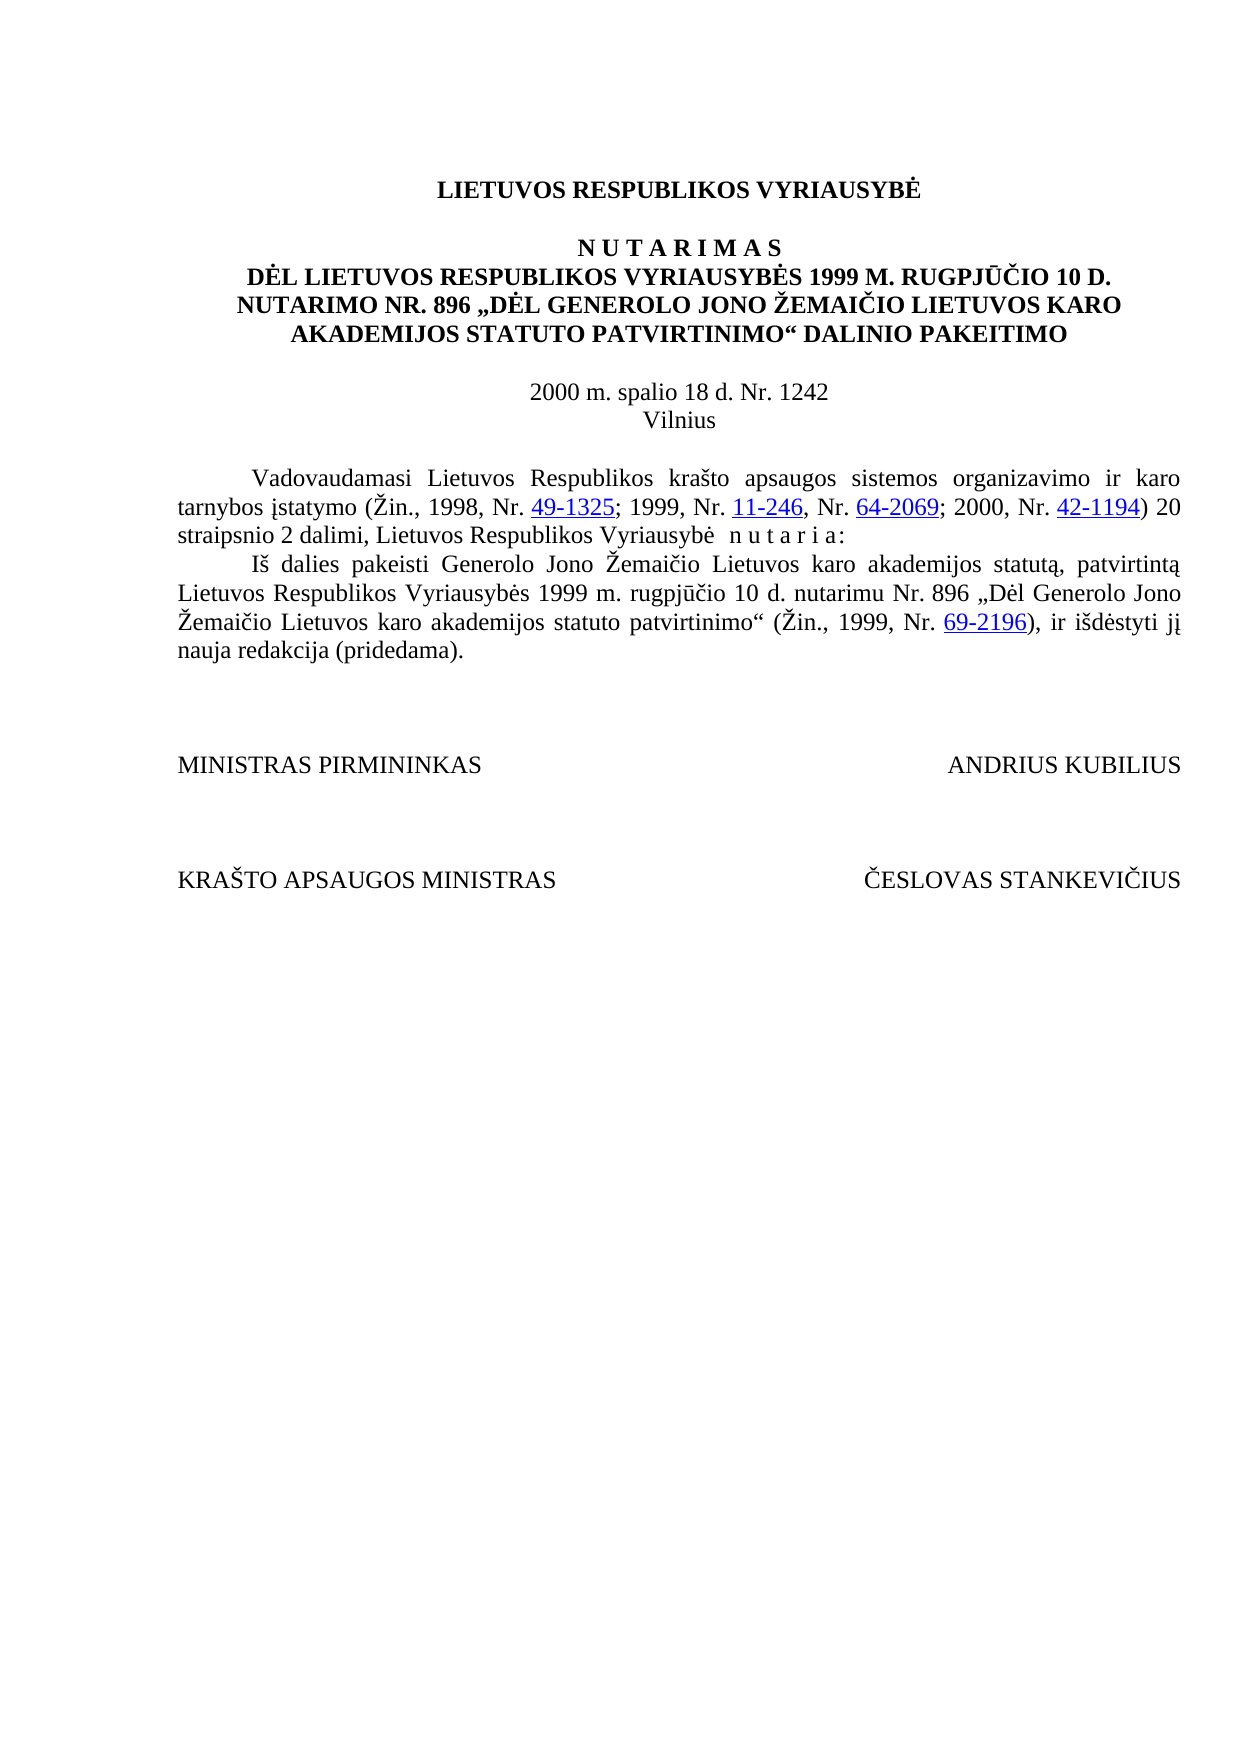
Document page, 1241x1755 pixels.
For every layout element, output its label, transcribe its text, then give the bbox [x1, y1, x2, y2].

text LIETUVOS RESPUBLIKOS VYRIAUSYBĖ [177, 176, 1181, 204]
text 2000 m. spalio 18 d. Nr. 1242 [177, 377, 1181, 406]
text N U T A R I M A S [177, 233, 1181, 262]
text Ministras Pirmininkas Andrius Kubilius [177, 751, 1181, 779]
text DĖL LIETUVOS RESPUBLIKOS VYRIAUSYBĖS 1999 M. RUGPJŪČIO 10 D. NUTARIMO NR. 896 „DĖL GENEROLO JONO ŽEMAIČIO LIETUVOS KARO AKADEMIJOS STATUTO PATVIRTINIMO“ DALINIO PAKEITIMO [177, 262, 1181, 348]
text Vilnius [177, 406, 1181, 434]
text Krašto apsaugos ministras Česlovas Stankevičius [177, 866, 1181, 894]
text Vadovaudamasi Lietuvos Respublikos krašto apsaugos sistemos organizavimo ir karo tarnybos įstatymo (Žin., 1998, Nr. 49-1325; 1999, Nr. 11-246, Nr. 64-2069; 2000, Nr. 42-1194) 20 straipsnio 2 dalimi, Lietuvos Respublikos Vyriausybė nutaria: [177, 463, 1181, 549]
text Iš dalies pakeisti Generolo Jono Žemaičio Lietuvos karo akademijos statutą, patvirtintą Lietuvos Respublikos Vyriausybės 1999 m. rugpjūčio 10 d. nutarimu Nr. 896 „Dėl Generolo Jono Žemaičio Lietuvos karo akademijos statuto patvirtinimo“ (Žin., 1999, Nr. 69-2196), ir išdėstyti jį nauja redakcija (pridedama). [177, 549, 1181, 664]
